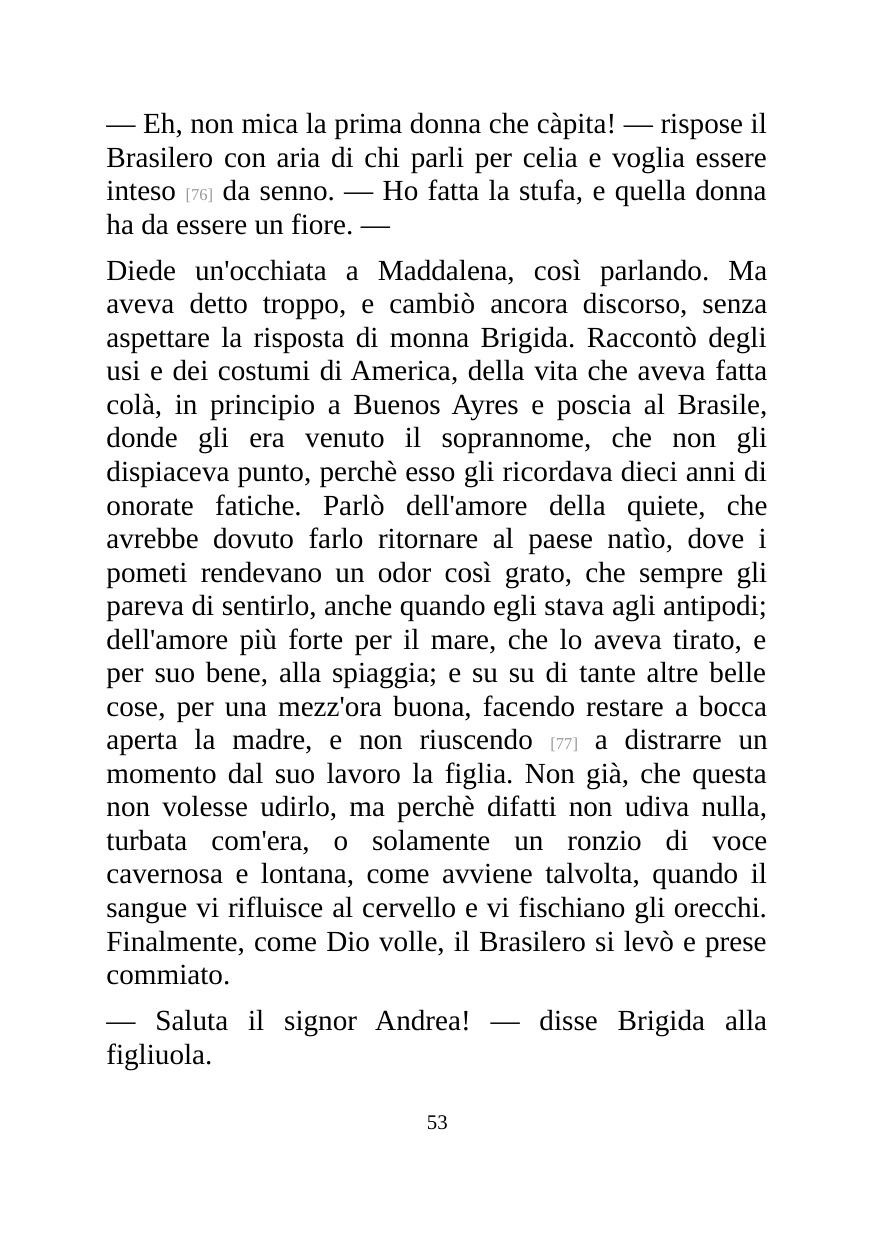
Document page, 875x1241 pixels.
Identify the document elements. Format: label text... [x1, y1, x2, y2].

text Diede un'occhiata a Maddalena, così parlando. Ma aveva detto troppo, e cambiò ancora discorso, senza aspettare la risposta di monna Brigida. Raccontò degli usi e dei costumi di America, della vita che aveva fatta colà, in principio a Buenos Ayres e poscia al Brasile, donde gli era venuto il soprannome, che non gli dispiaceva punto, perchè esso gli ricordava dieci anni di onorate fatiche. Parlò dell'amore della quiete, che avrebbe dovuto farlo ritornare al paese natìo, dove i pometi rendevano un odor così grato, che sempre gli pareva di sentirlo, anche quando egli stava agli antipodi; dell'amore più forte per il mare, che lo aveva tirato, e per suo bene, alla spiaggia; e su su di tante altre belle cose, per una mezz'ora buona, facendo restare a bocca aperta la madre, e non riuscendo [77] a distrarre un momento dal suo lavoro la figlia. Non già, che questa non volesse udirlo, ma perchè difatti non udiva nulla, turbata com'era, o solamente un ronzio di voce cavernosa e lontana, come avviene talvolta, quando il sangue vi rifluisce al cervello e vi fischiano gli orecchi. Finalmente, come Dio volle, il Brasilero si levò e prese commiato. [106, 253, 768, 991]
text — Eh, non mica la prima donna che càpita! — rispose il Brasilero con aria di chi parli per celia e voglia essere inteso [76] da senno. — Ho fatta la stufa, e quella donna ha da essere un fiore. — [106, 106, 768, 240]
text — Saluta il signor Andrea! — disse Brigida alla figliuola. [106, 1003, 768, 1070]
